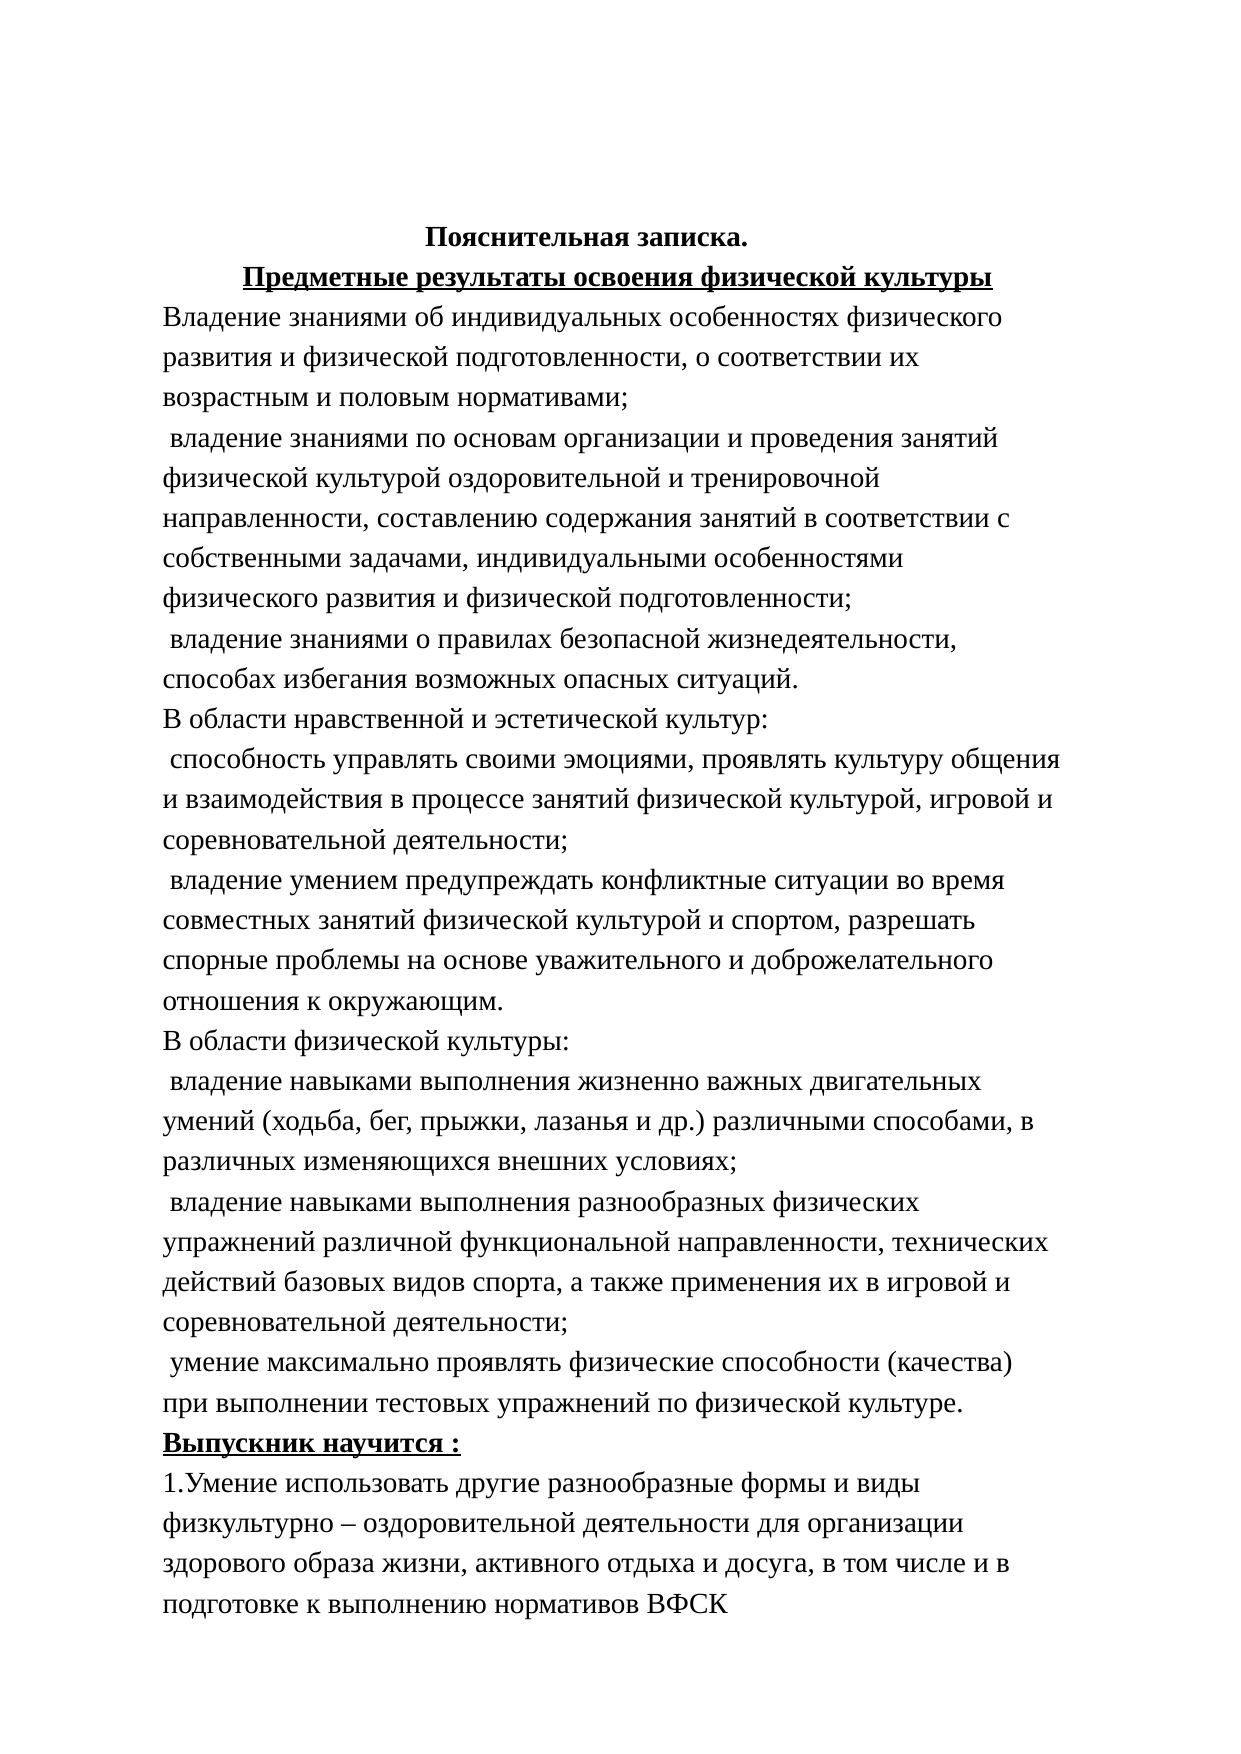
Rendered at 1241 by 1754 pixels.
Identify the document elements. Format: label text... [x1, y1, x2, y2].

text владение навыками выполнения разнообразных физических упражнений различной функциональной направленности, технических действий базовых видов спорта, а также применения их в игровой и соревновательной деятельности; [162, 1184, 1063, 1338]
text В области нравственной и эстетической культур: [162, 701, 1063, 735]
text владение навыками выполнения жизненно важных двигательных умений (ходьба, бег, прыжки, лазанья и др.) различными способами, в различных изменяющихся внешних условиях; [162, 1063, 1063, 1177]
text умение максимально проявлять физические способности (качества) при выполнении тестовых упражнений по физической культуре. [162, 1344, 1063, 1418]
text владение умением предупреждать конфликтные ситуации во время совместных занятий физической культурой и спортом, разрешать спорные проблемы на основе уважительного и доброжелательного отношения к окружающим. [162, 862, 1063, 1016]
text владение знаниями по основам организации и проведения занятий физической культурой оздоровительной и тренировочной направленности, составлению содержания занятий в соответствии с собственными задачами, индивидуальными особенностями физического развития и физической подготовленности; [162, 420, 1063, 614]
text способность управлять своими эмоциями, проявлять культуру общения и взаимодействия в процессе занятий физической культурой, игровой и соревновательной деятельности; [162, 741, 1063, 855]
text 1.Умение использовать другие разнообразные формы и виды физкультурно – оздоровительной деятельности для организации здорового образа жизни, активного отдыха и досуга, в том числе и в подготовке к выполнению нормативов ВФСК [162, 1465, 1063, 1619]
text В области физической культуры: [162, 1023, 1063, 1056]
text Предметные результаты освоения физической культуры [162, 259, 1063, 292]
text Пояснительная записка. [162, 219, 1063, 252]
text владение знаниями о правилах безопасной жизнедеятельности, способах избегания возможных опасных ситуаций. [162, 621, 1063, 694]
text Владение знаниями об индивидуальных особенностях физического развития и физической подготовленности, о соответствии их возрастным и половым нормативами; [162, 299, 1063, 413]
text Выпускник научится : [162, 1425, 1063, 1458]
